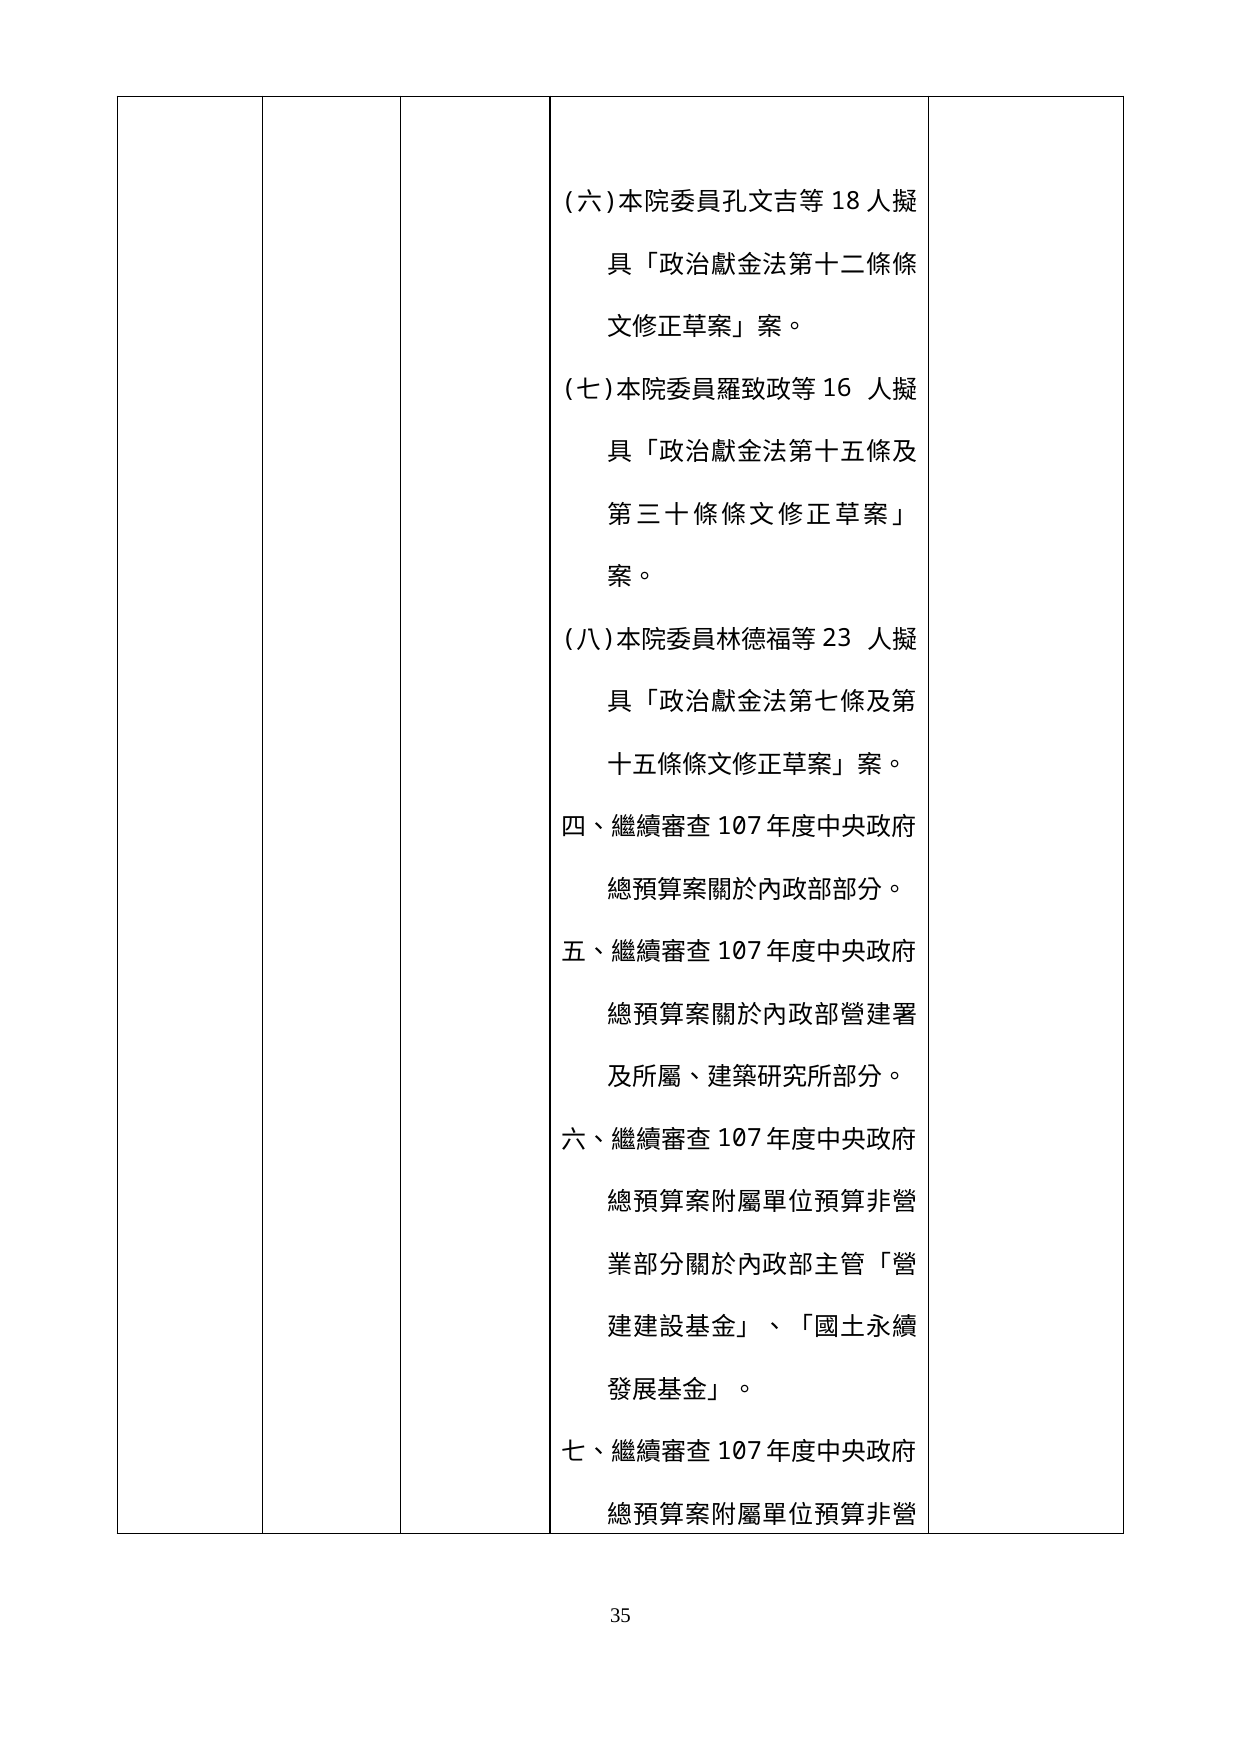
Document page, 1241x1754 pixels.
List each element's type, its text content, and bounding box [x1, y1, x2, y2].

table_cell [263, 97, 400, 1533]
table_cell [118, 97, 262, 1533]
table_cell [401, 97, 549, 1533]
table_cell [929, 97, 1123, 1533]
table_cell (六)本院委員孔文吉等18人擬具「政治獻金法第十二條條文修正草案」案。 (七)本院委員羅致政等16 人擬具「政治獻金法第十五條及第三十條條文修正草案」案。 (八)本院委員林德福等23 人擬具「政治獻金法第七條及第十五條條文修正草案」案。 四、繼續審查107年度中央政府總預算案關於內政部部分。 五、繼續審查107年度中央政府總預算案關於內政部營建署及所屬、建築研究所部分。 六、繼續審查107年度中央政府總預算案附屬單位預算非營業部分關於內政部主管「營建建設基金」、「國土永續發展基金」。 七、繼續審查107年度中央政府總預算案附屬單位預算非營 [551, 97, 928, 1533]
